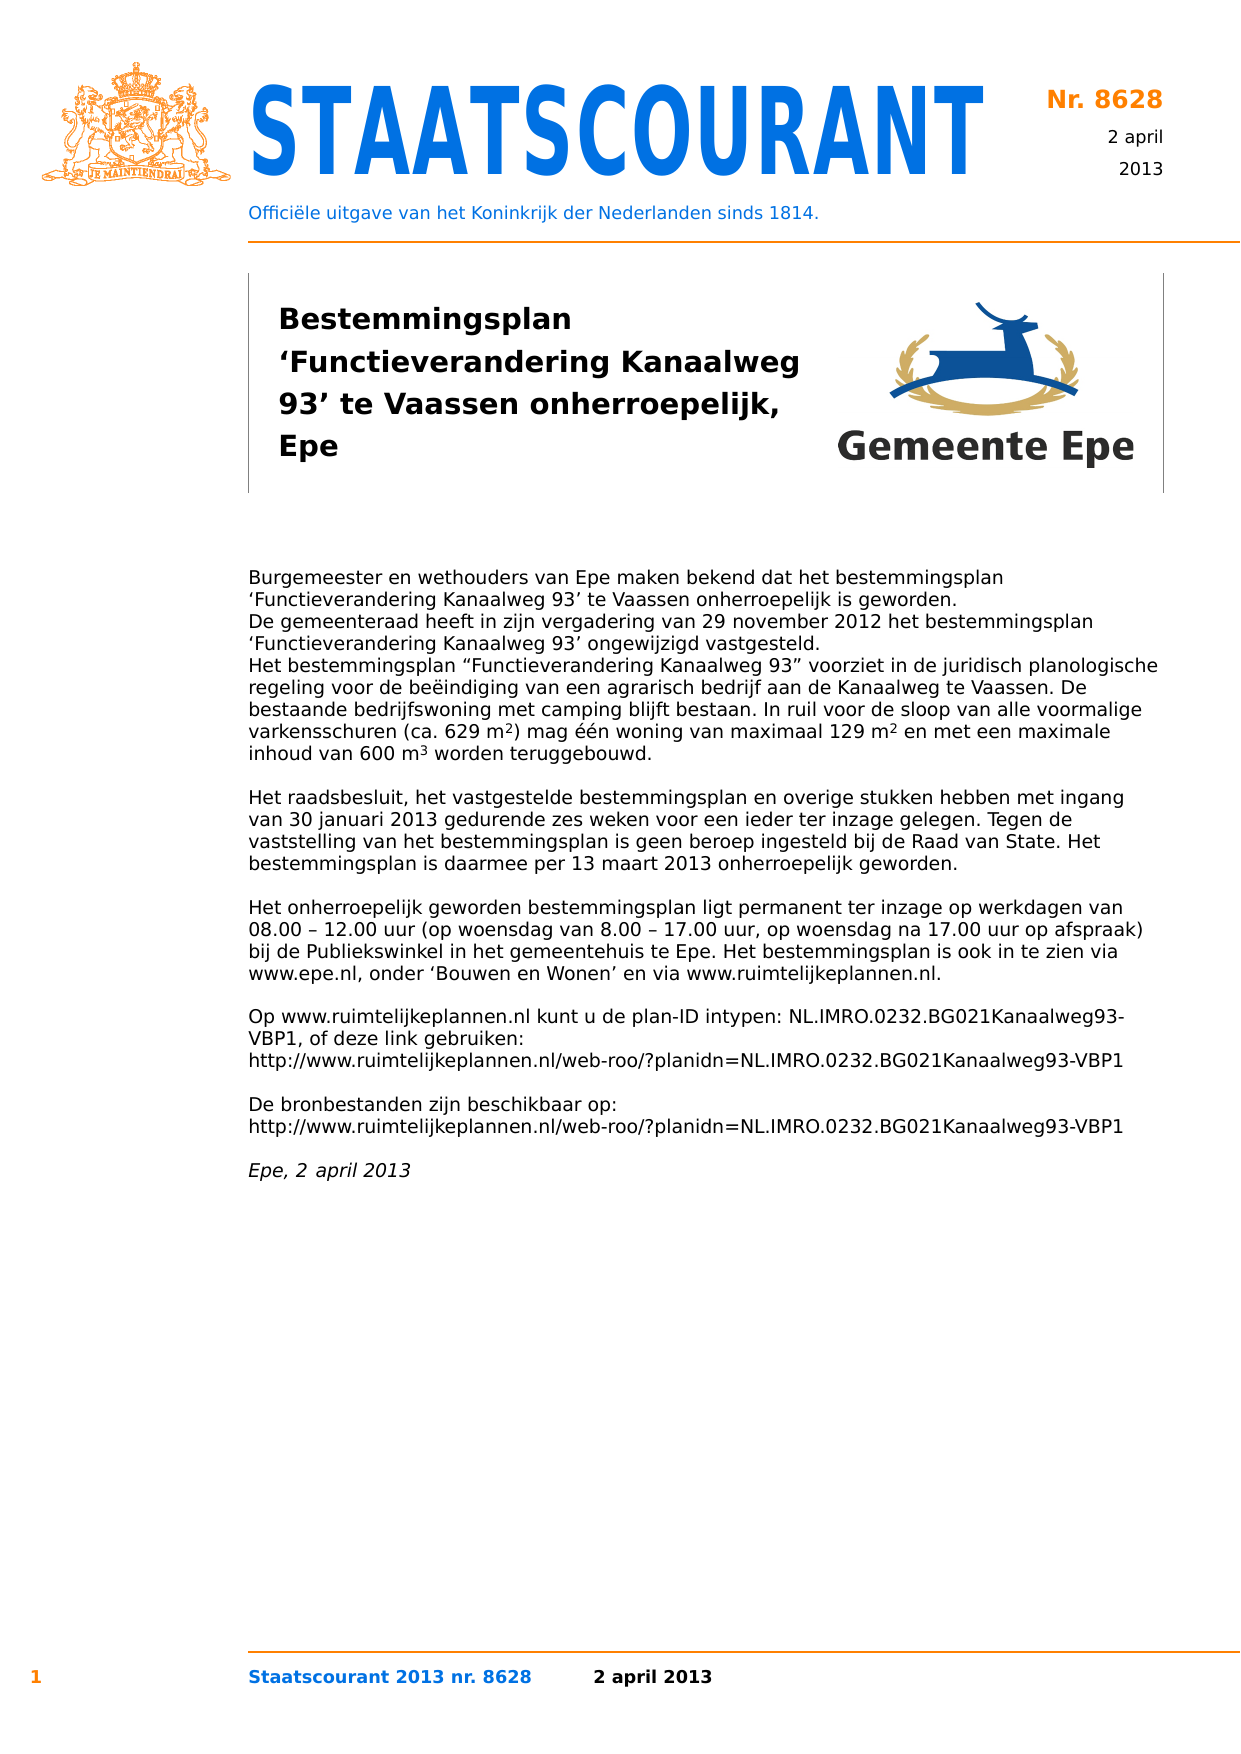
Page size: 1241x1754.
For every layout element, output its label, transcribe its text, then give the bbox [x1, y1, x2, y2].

text Burgemeester en wethouders van Epe maken bekend dat het bestemmingsplan ‘Functieverandering Kanaalweg 93’ te Vaassen onherroepelijk is geworden. [248, 567, 1163, 611]
table_header [25, 62, 248, 241]
text De gemeenteraad heeft in zijn vergadering van 29 november 2012 het bestemmingsplan ‘Functieverandering Kanaalweg 93’ ongewijzigd vastgesteld. [248, 611, 1163, 655]
text Het raadsbesluit, het vastgestelde bestemmingsplan en overige stukken hebben met ingang van 30 januari 2013 gedurende zes weken voor een ieder ter inzage gelegen. Tegen de vaststelling van het bestemmingsplan is geen beroep ingesteld bij de Raad van State. Het bestemmingsplan is daarmee per 13 maart 2013 onherroepelijk geworden. [248, 787, 1163, 875]
subtitle Bestemmingsplan ‘Functieverandering Kanaalweg 93’ te Vaassen onherroepelijk, Epe [249, 273, 1163, 493]
text Op www.ruimtelijkeplannen.nl kunt u de plan-ID intypen: NL.IMRO.0232.BG021Kanaalweg93-VBP1, of deze link gebruiken: [248, 1006, 1163, 1050]
text Epe, 2 april 2013 [248, 1160, 1163, 1182]
text http://www.ruimtelijkeplannen.nl/web-roo/?planidn=NL.IMRO.0232.BG021Kanaalweg93-VBP1 [248, 1116, 1163, 1138]
table_cell 2013 [998, 153, 1240, 203]
text Het bestemmingsplan “Functieverandering Kanaalweg 93” voorziet in de juridisch planologische regeling voor de beëindiging van een agrarisch bedrijf aan de Kanaalweg te Vaassen. De bestaande bedrijfswoning met camping blijft bestaan. In ruil voor de sloop van alle voormalige varkensschuren (ca. 629 m2) mag één woning van maximaal 129 m2 en met een maximale inhoud van 600 m3 worden teruggebouwd. [248, 655, 1163, 765]
text Het onherroepelijk geworden bestemmingsplan ligt permanent ter inzage op werkdagen van 08.00 – 12.00 uur (op woensdag van 8.00 – 17.00 uur, op woensdag na 17.00 uur op afspraak) bij de Publiekswinkel in het gemeentehuis te Epe. Het bestemmingsplan is ook in te zien via www.epe.nl, onder ‘Bouwen en Wonen’ en via www.ruimtelijkeplannen.nl. [248, 897, 1163, 984]
table_header STAATSCOURANT [248, 62, 998, 203]
table_cell 2 april [998, 121, 1240, 153]
text http://www.ruimtelijkeplannen.nl/web-roo/?planidn=NL.IMRO.0232.BG021Kanaalweg93-VBP1 [248, 1050, 1163, 1072]
table_cell Officiële uitgave van het Koninkrijk der Nederlanden sinds 1814. [248, 203, 1240, 241]
table_header Nr. 8628 [998, 62, 1240, 121]
text De bronbestanden zijn beschikbaar op: [248, 1094, 1163, 1116]
picture [838, 302, 1134, 468]
picture [41, 62, 231, 186]
